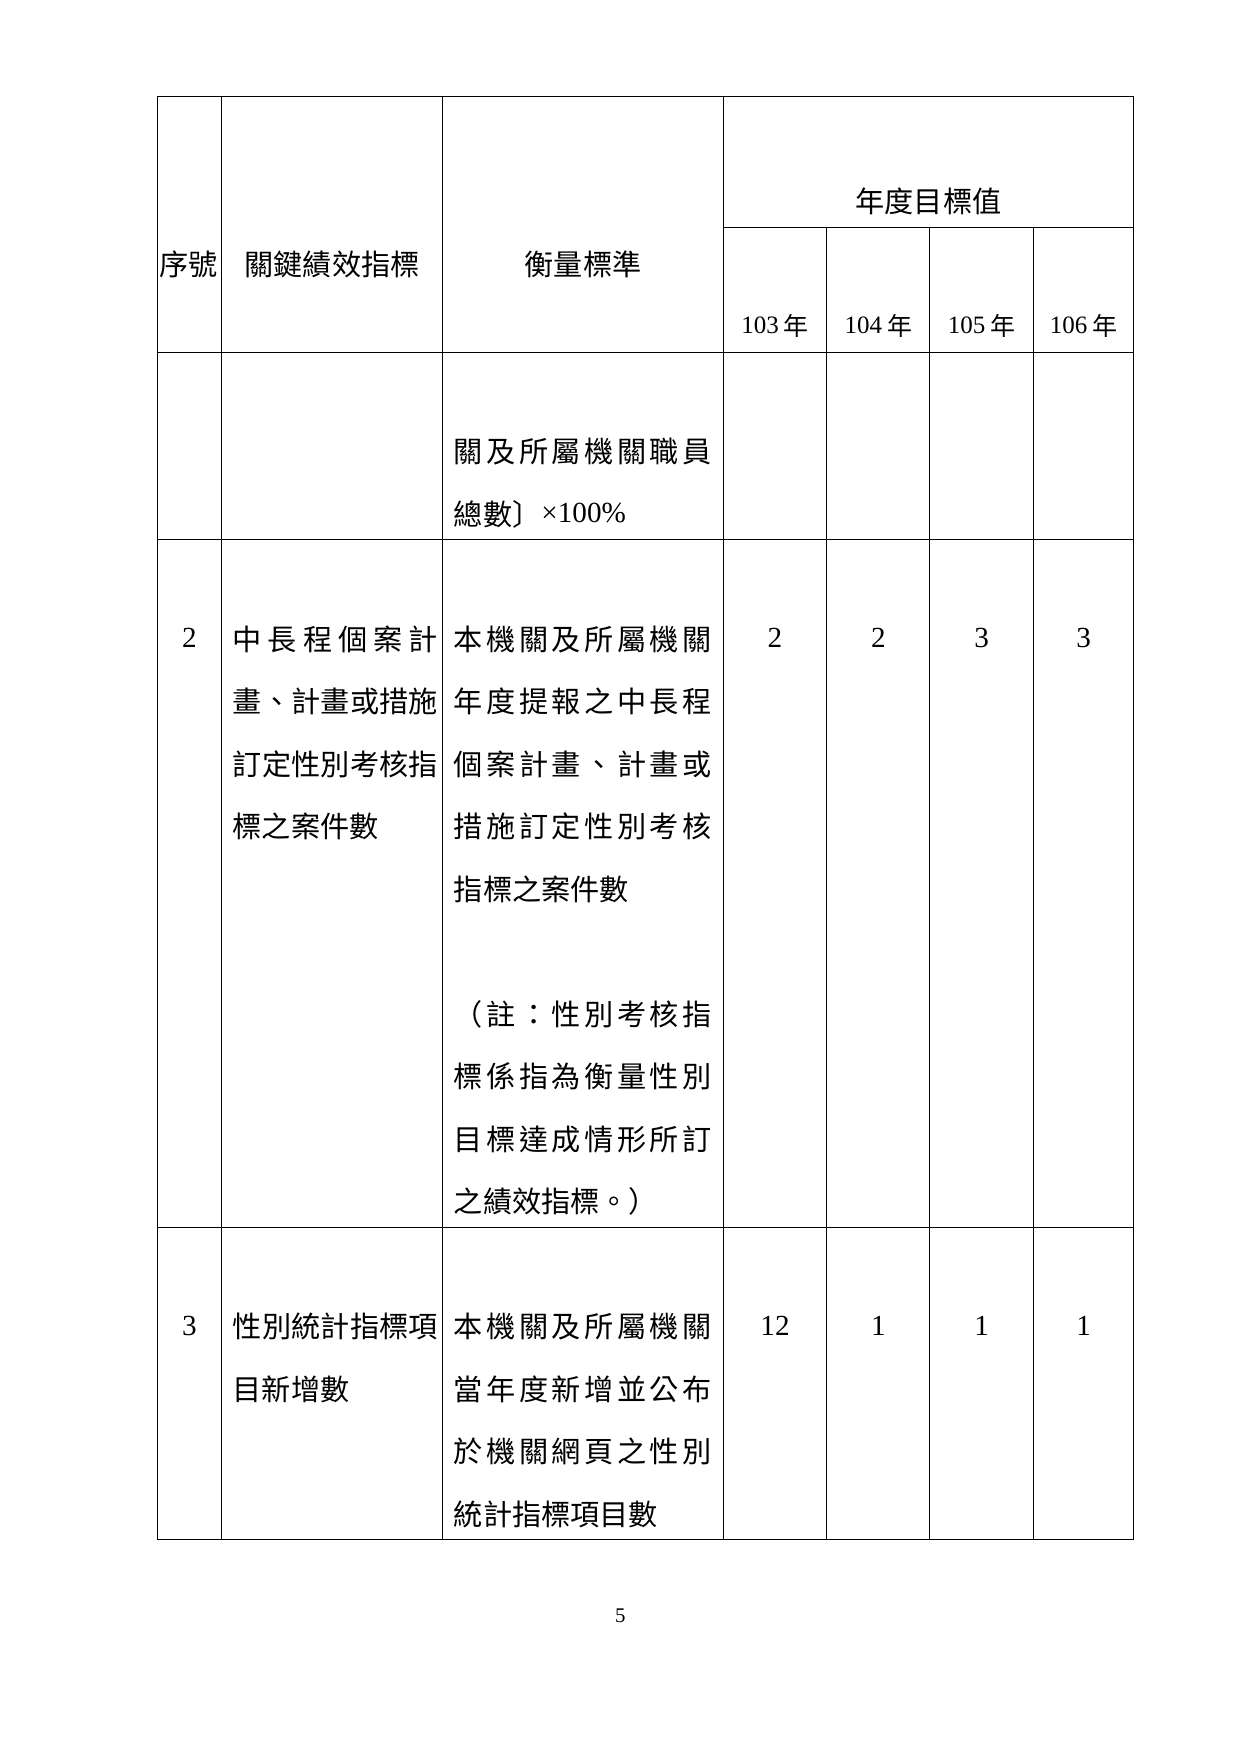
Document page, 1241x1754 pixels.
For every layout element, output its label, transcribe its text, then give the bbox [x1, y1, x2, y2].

table_cell 本機關及所屬機關年度提報之中長程個案計畫、計畫或措施訂定性別考核指標之案件數 （註：性別考核指標係指為衡量性別目標達成情形所訂之績效指標。） [443, 540, 723, 1227]
table_cell 關及所屬機關職員總數〕×100% [443, 353, 723, 539]
table_header 關鍵績效指標 [222, 97, 442, 352]
table_header 衡量標準 [443, 97, 723, 352]
table_cell 1 [827, 1228, 929, 1539]
table_cell 106年 [1034, 228, 1133, 352]
table_cell 3 [930, 540, 1033, 1227]
table_cell 3 [1034, 540, 1133, 1227]
table_cell 中長程個案計畫、計畫或措施訂定性別考核指標之案件數 [222, 540, 442, 1227]
table_cell [724, 353, 826, 539]
table_cell 2 [724, 540, 826, 1227]
table_cell 104年 [827, 228, 929, 352]
table_cell 103年 [724, 228, 826, 352]
table_cell [222, 353, 442, 539]
table_cell [930, 353, 1033, 539]
table_cell 1 [930, 1228, 1033, 1539]
table_cell [1034, 353, 1133, 539]
table_cell 3 [158, 1228, 221, 1539]
table_cell 105年 [930, 228, 1033, 352]
table_header 序號 [158, 97, 221, 352]
table_header 年度目標值 [724, 97, 1133, 227]
table_cell 本機關及所屬機關當年度新增並公布於機關網頁之性別統計指標項目數 [443, 1228, 723, 1539]
table_cell [158, 353, 221, 539]
table_cell 2 [827, 540, 929, 1227]
table_cell 2 [158, 540, 221, 1227]
table_cell [827, 353, 929, 539]
table_cell 12 [724, 1228, 826, 1539]
table_cell 1 [1034, 1228, 1133, 1539]
table_cell 性別統計指標項目新增數 [222, 1228, 442, 1539]
